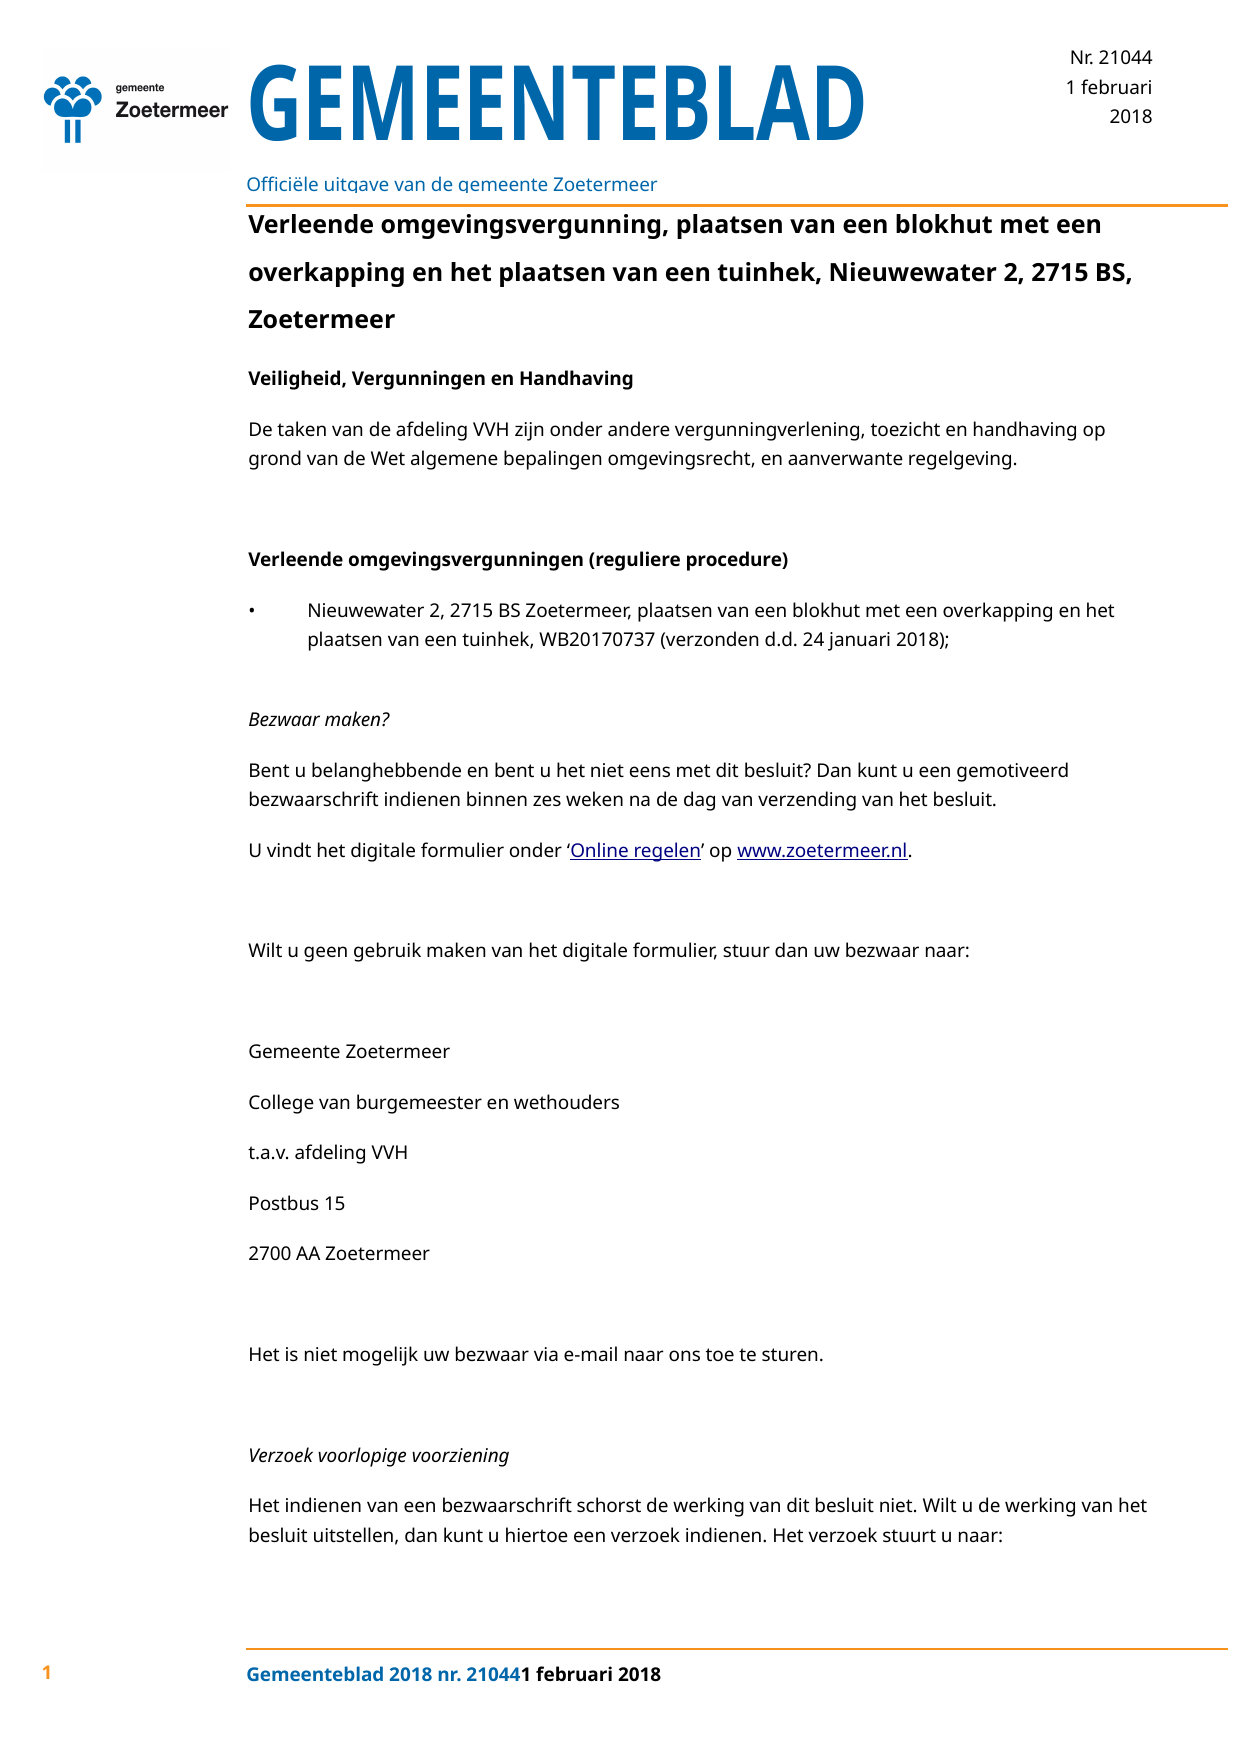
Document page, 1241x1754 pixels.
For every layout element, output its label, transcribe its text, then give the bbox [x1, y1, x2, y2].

text Veiligheid, Vergunningen en Handhaving [248, 366, 1152, 391]
text U vindt het digitale formulier onder ‘Online regelen’ op www.zoetermeer.nl. [248, 837, 1152, 862]
list Nieuwewater 2, 2715 BS Zoetermeer, plaatsen van een blokhut met een overkapping en het plaatsen van een tuinhek, WB20170737 (verzonden d.d. 24 januari 2018); [248, 597, 1152, 652]
text Het indienen van een bezwaarschrift schorst de werking van dit besluit niet. Wilt u de werking van het besluit uitstellen, dan kunt u hiertoe een verzoek indienen. Het verzoek stuurt u naar: [248, 1492, 1152, 1547]
text Wilt u geen gebruik maken van het digitale formulier, stuur dan uw bezwaar naar: [248, 938, 1152, 963]
text Het is niet mogelijk uw bezwaar via e-mail naar ons toe te sturen. [248, 1341, 1152, 1367]
text Verzoek voorlopige voorziening [248, 1442, 1152, 1467]
text Postbus 15 [248, 1190, 1152, 1215]
text t.a.v. afdeling VVH [248, 1139, 1152, 1165]
text 2700 AA Zoetermeer [248, 1240, 1152, 1266]
text Verleende omgevingsvergunningen (reguliere procedure) [248, 546, 1152, 572]
text Bent u belanghebbende en bent u het niet eens met dit besluit? Dan kunt u een gemotiveerd bezwaarschrift indienen binnen zes weken na de dag van verzending van het besluit. [248, 757, 1152, 812]
text Bezwaar maken? [248, 706, 1152, 732]
text Gemeente Zoetermeer [248, 1038, 1152, 1064]
text College van burgemeester en wethouders [248, 1089, 1152, 1114]
picture [41, 47, 231, 172]
text Verleende omgevingsvergunning, plaatsen van een blokhut met een overkapping en het plaatsen van een tuinhek, Nieuwewater 2, 2715 BS, Zoetermeer [248, 207, 1152, 336]
text De taken van de afdeling VVH zijn onder andere vergunningverlening, toezicht en handhaving op grond van de Wet algemene bepalingen omgevingsrecht, en aanverwante regelgeving. [248, 416, 1152, 471]
